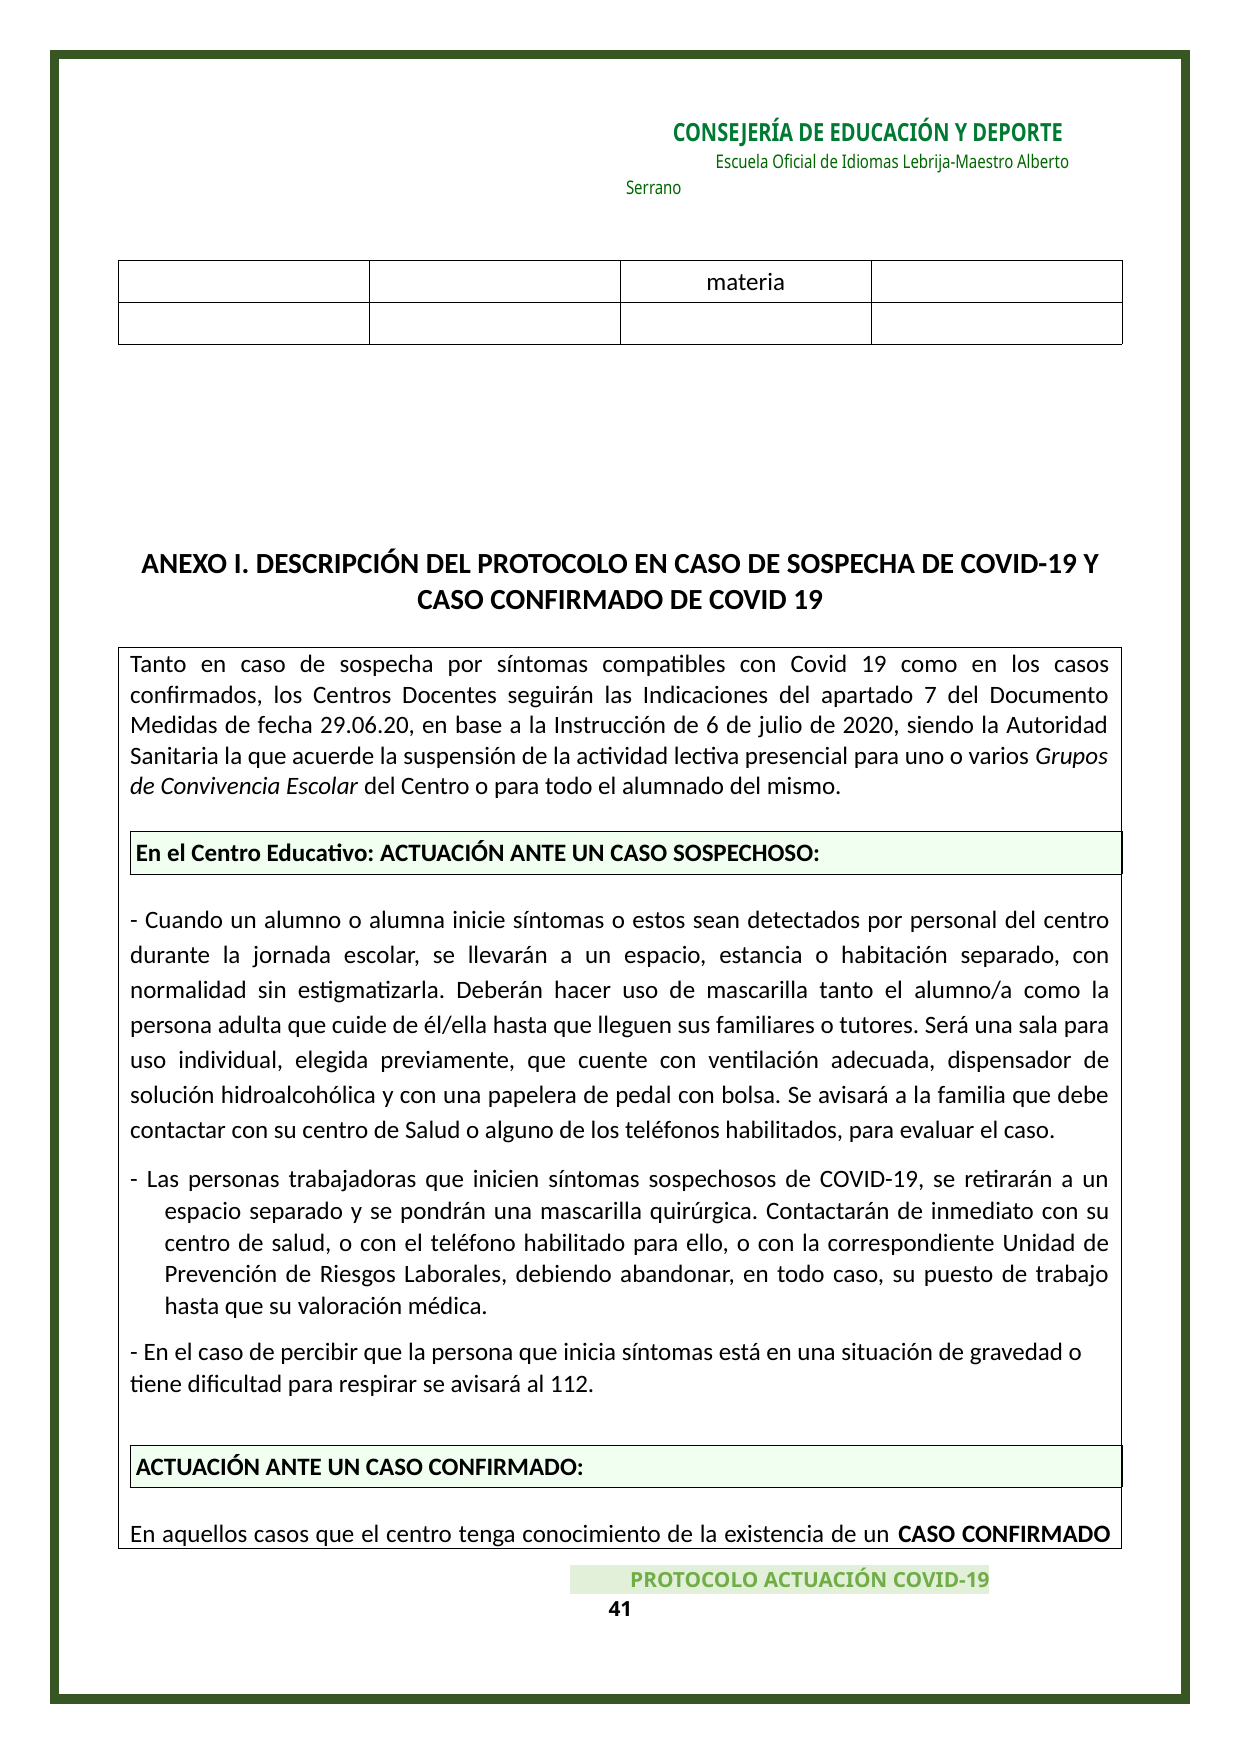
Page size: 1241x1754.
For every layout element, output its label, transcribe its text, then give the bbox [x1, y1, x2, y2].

table_cell [872, 303, 1122, 344]
table_cell [119, 303, 369, 344]
table_header En el Centro Educativo: ACTUACIÓN ANTE UN CASO SOSPECHOSO: [131, 832, 1121, 873]
table_cell [621, 303, 871, 344]
table_cell materia [621, 261, 871, 302]
table_cell [370, 303, 620, 344]
table_header ACTUACIÓN ANTE UN CASO CONFIRMADO: [131, 1446, 1121, 1487]
table_cell [119, 261, 369, 302]
table_cell [370, 261, 620, 302]
table_cell [872, 261, 1122, 302]
text ANEXO I. DESCRIPCIÓN DEL PROTOCOLO EN CASO DE SOSPECHA DE COVID-19 Y CASO CONFIRMADO DE COVID 19 [118, 545, 1122, 617]
table_header Tanto en caso de sospecha por síntomas compatibles con Covid 19 como en los casos confirmados, los Centros Docentes seguirán las Indicaciones del apartado 7 del Documento Medidas de fecha 29.06.20, en base a la Instrucción de 6 de julio de 2020, siendo la Autoridad Sanitaria la que acuerde la suspensión de la actividad lectiva presencial para uno o varios Grupos de Convivencia Escolar del Centro o para todo el alumnado del mismo. - Cuando un alumno o alumna inicie síntomas o estos sean detectados por personal del centro durante la jornada escolar, se llevarán a un espacio, estancia o habitación separado, con normalidad sin estigmatizarla. Deberán hacer uso de mascarilla tanto el alumno/a como la persona adulta que cuide de él/ella hasta que lleguen sus familiares o tutores. Será una sala para uso individual, elegida previamente, que cuente con ventilación adecuada, dispensador de solución hidroalcohólica y con una papelera de pedal con bolsa. Se avisará a la familia que debe contactar con su centro de Salud o alguno de los teléfonos habilitados, para evaluar el caso. - Las personas trabajadoras que inicien síntomas sospechosos de COVID-19, se retirarán a un espacio separado y se pondrán una mascarilla quirúrgica. Contactarán de inmediato con su centro de salud, o con el teléfono habilitado para ello, o con la correspondiente Unidad de Prevención de Riesgos Laborales, debiendo abandonar, en todo caso, su puesto de trabajo hasta que su valoración médica. - En el caso de percibir que la persona que inicia síntomas está en una situación de gravedad o tiene dificultad para respirar se avisará al 112. En aquellos casos que el centro tenga conocimiento de la existencia de un CASO CONFIRMADO [119, 648, 1121, 1548]
